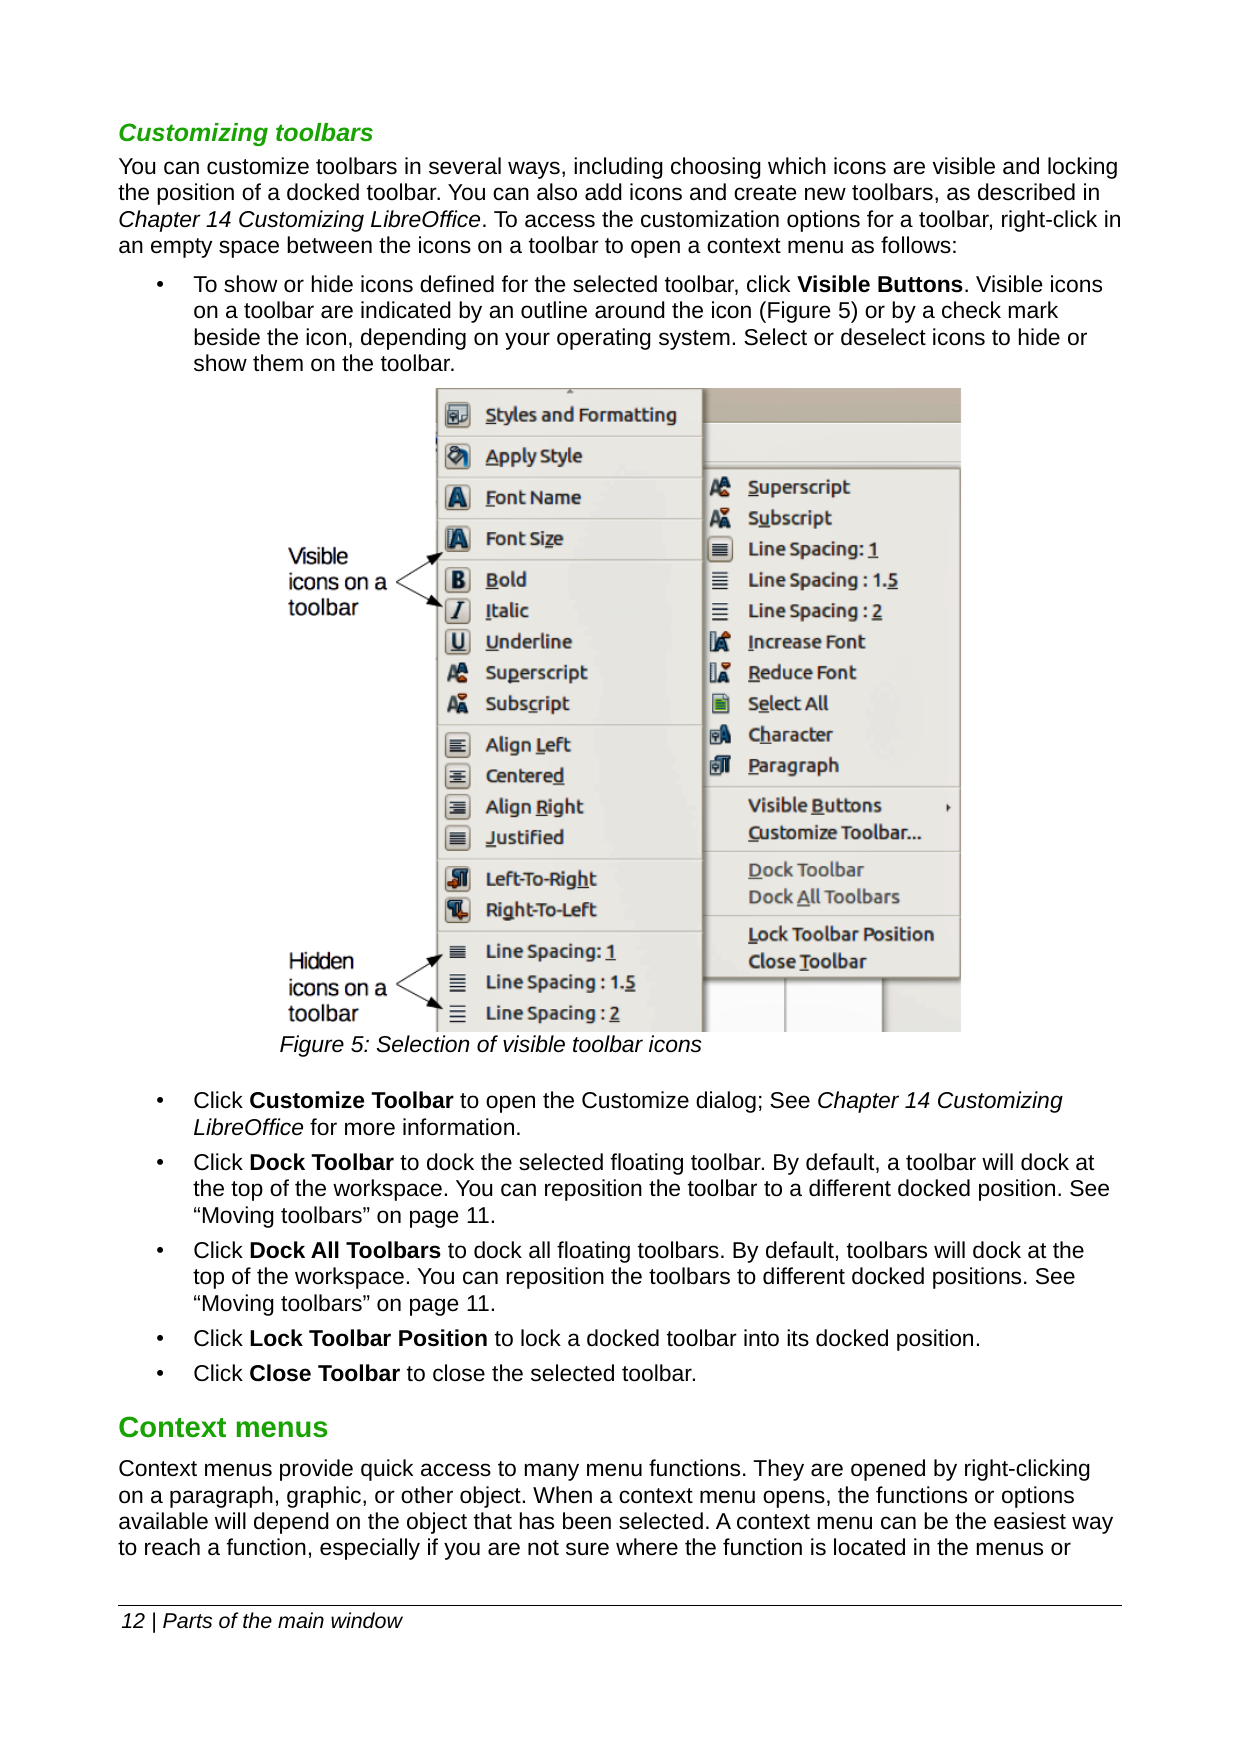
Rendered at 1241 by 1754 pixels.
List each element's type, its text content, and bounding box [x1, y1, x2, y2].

text Figure 5: Selection of visible toolbar icons [279, 1032, 961, 1058]
subtitle Context menus [118, 1410, 1122, 1443]
list Click Close Toolbar to close the selected toolbar. [156, 1360, 1122, 1386]
list Click Dock All Toolbars to dock all floating toolbars. By default, toolbars will dock at the top of the workspace. You can reposition the toolbars to different docked positions. See “Moving toolbars” on page 11. [156, 1237, 1122, 1316]
text Context menus provide quick access to many menu functions. They are opened by right-clicking on a paragraph, graphic, or other object. When a context menu opens, the functions or options available will depend on the object that has been selected. A context menu can be the easiest way to reach a function, especially if you are not sure where the function is located in the menus or [118, 1455, 1122, 1561]
list Click Lock Toolbar Position to lock a docked toolbar into its docked position. [156, 1325, 1122, 1351]
list Click Customize Toolbar to open the Customize dialog; See Chapter 14 Customizing LibreOffice for more information. [156, 1087, 1122, 1140]
list Click Dock Toolbar to dock the selected floating toolbar. By default, a toolbar will dock at the top of the workspace. You can reposition the toolbar to a different docked position. See “Moving toolbars” on page 11. [156, 1149, 1122, 1228]
text You can customize toolbars in several ways, including choosing which icons are visible and locking the position of a docked toolbar. You can also add icons and create new toolbars, as described in Chapter 14 Customizing LibreOffice. To access the customization options for a toolbar, right-click in an empty space between the icons on a toolbar to open a context menu as follows: [118, 153, 1122, 258]
list To show or hide icons defined for the selected toolbar, click Visible Buttons. Visible icons on a toolbar are indicated by an outline around the icon (Figure 5) or by a check mark beside the icon, depending on your operating system. Select or deselect icons to hide or show them on the toolbar. [156, 271, 1122, 376]
subtitle Customizing toolbars [118, 118, 1122, 147]
picture [279, 388, 962, 1032]
